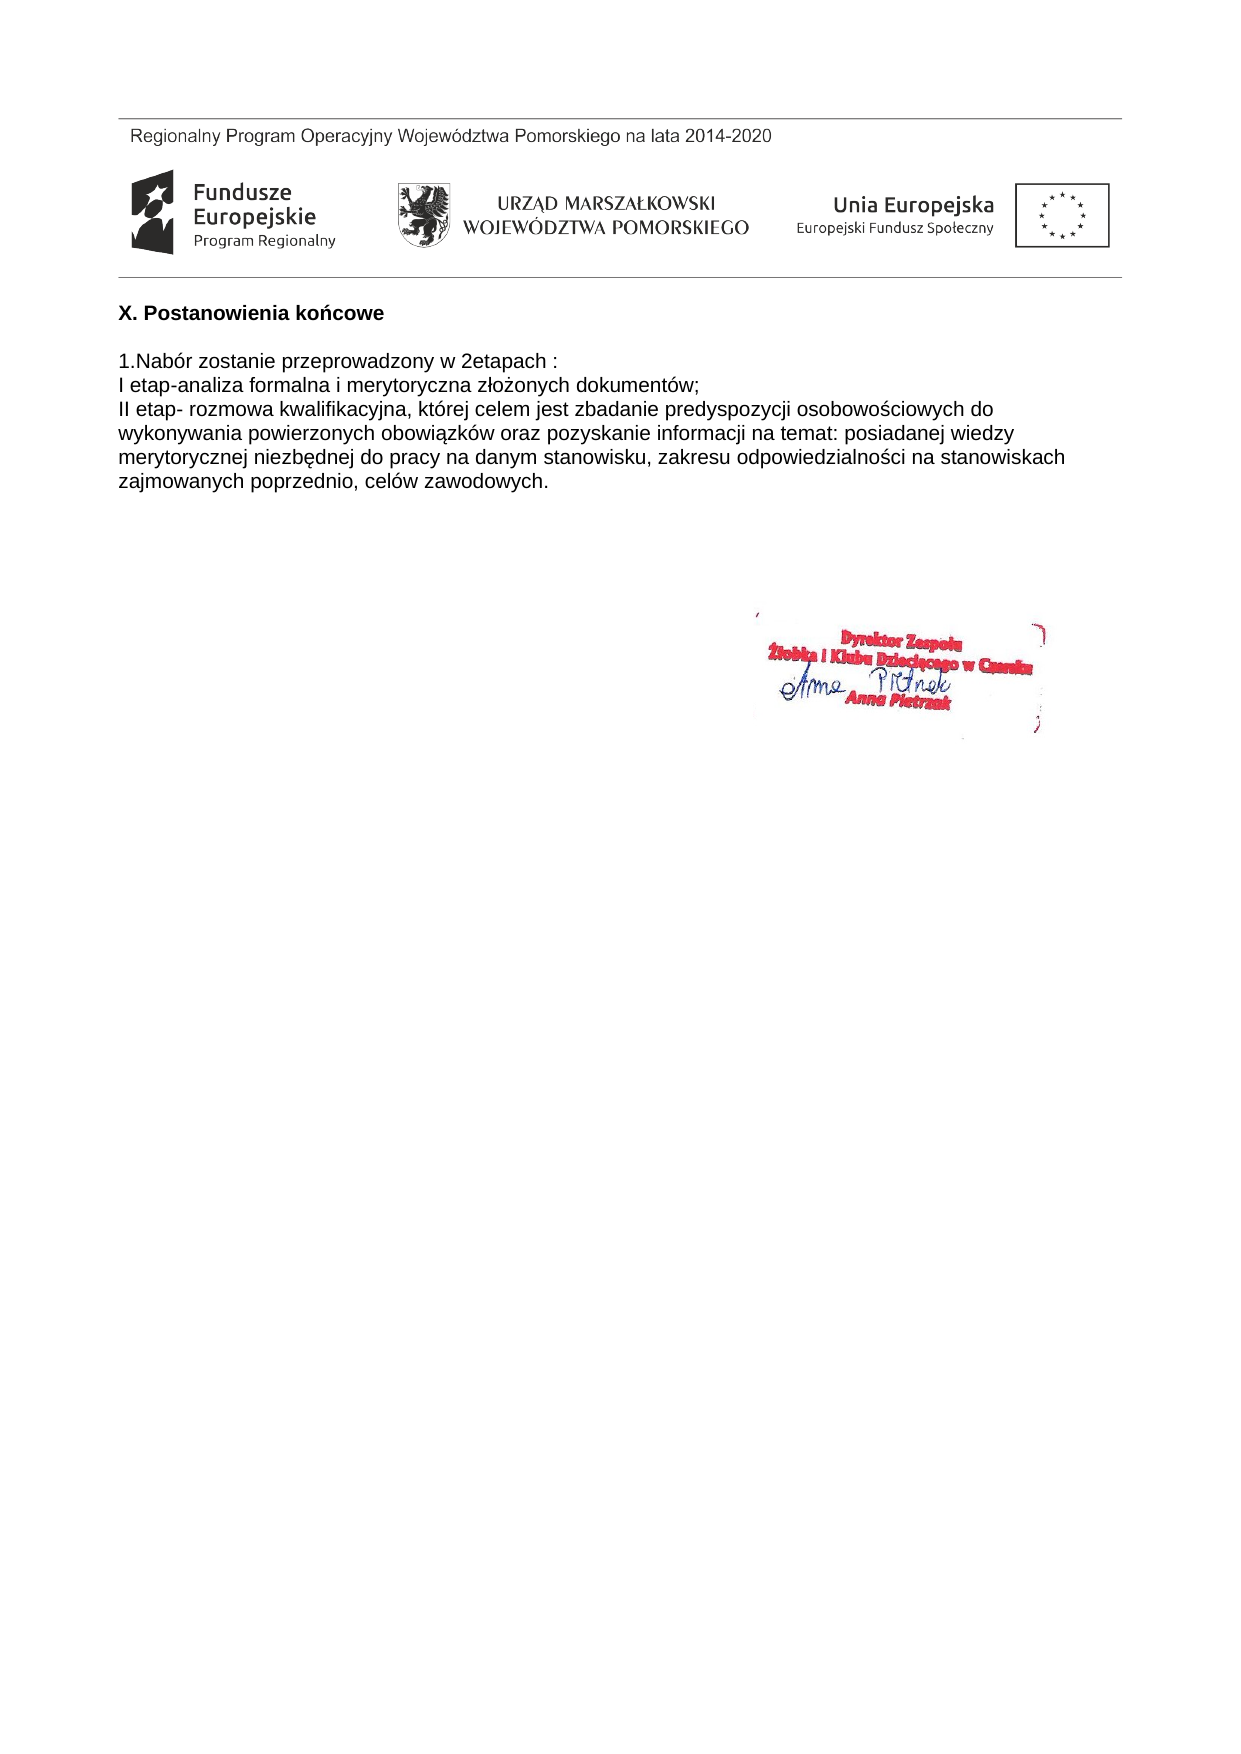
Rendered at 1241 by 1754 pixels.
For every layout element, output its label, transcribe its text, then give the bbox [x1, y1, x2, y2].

picture [753, 601, 1079, 758]
text 1.Nabór zostanie przeprowadzony w 2etapach : [118, 349, 1122, 373]
text II etap- rozmowa kwalifikacyjna, której celem jest zbadanie predyspozycji osobowościowych do wykonywania powierzonych obowiązków oraz pozyskanie informacji na temat: posiadanej wiedzy merytorycznej niezbędnej do pracy na danym stanowisku, zakresu odpowiedzialności na stanowiskach zajmowanych poprzednio, celów zawodowych. [118, 397, 1122, 493]
text X. Postanowienia końcowe [118, 301, 1122, 325]
text I etap-analiza formalna i merytoryczna złożonych dokumentów; [118, 373, 1122, 397]
